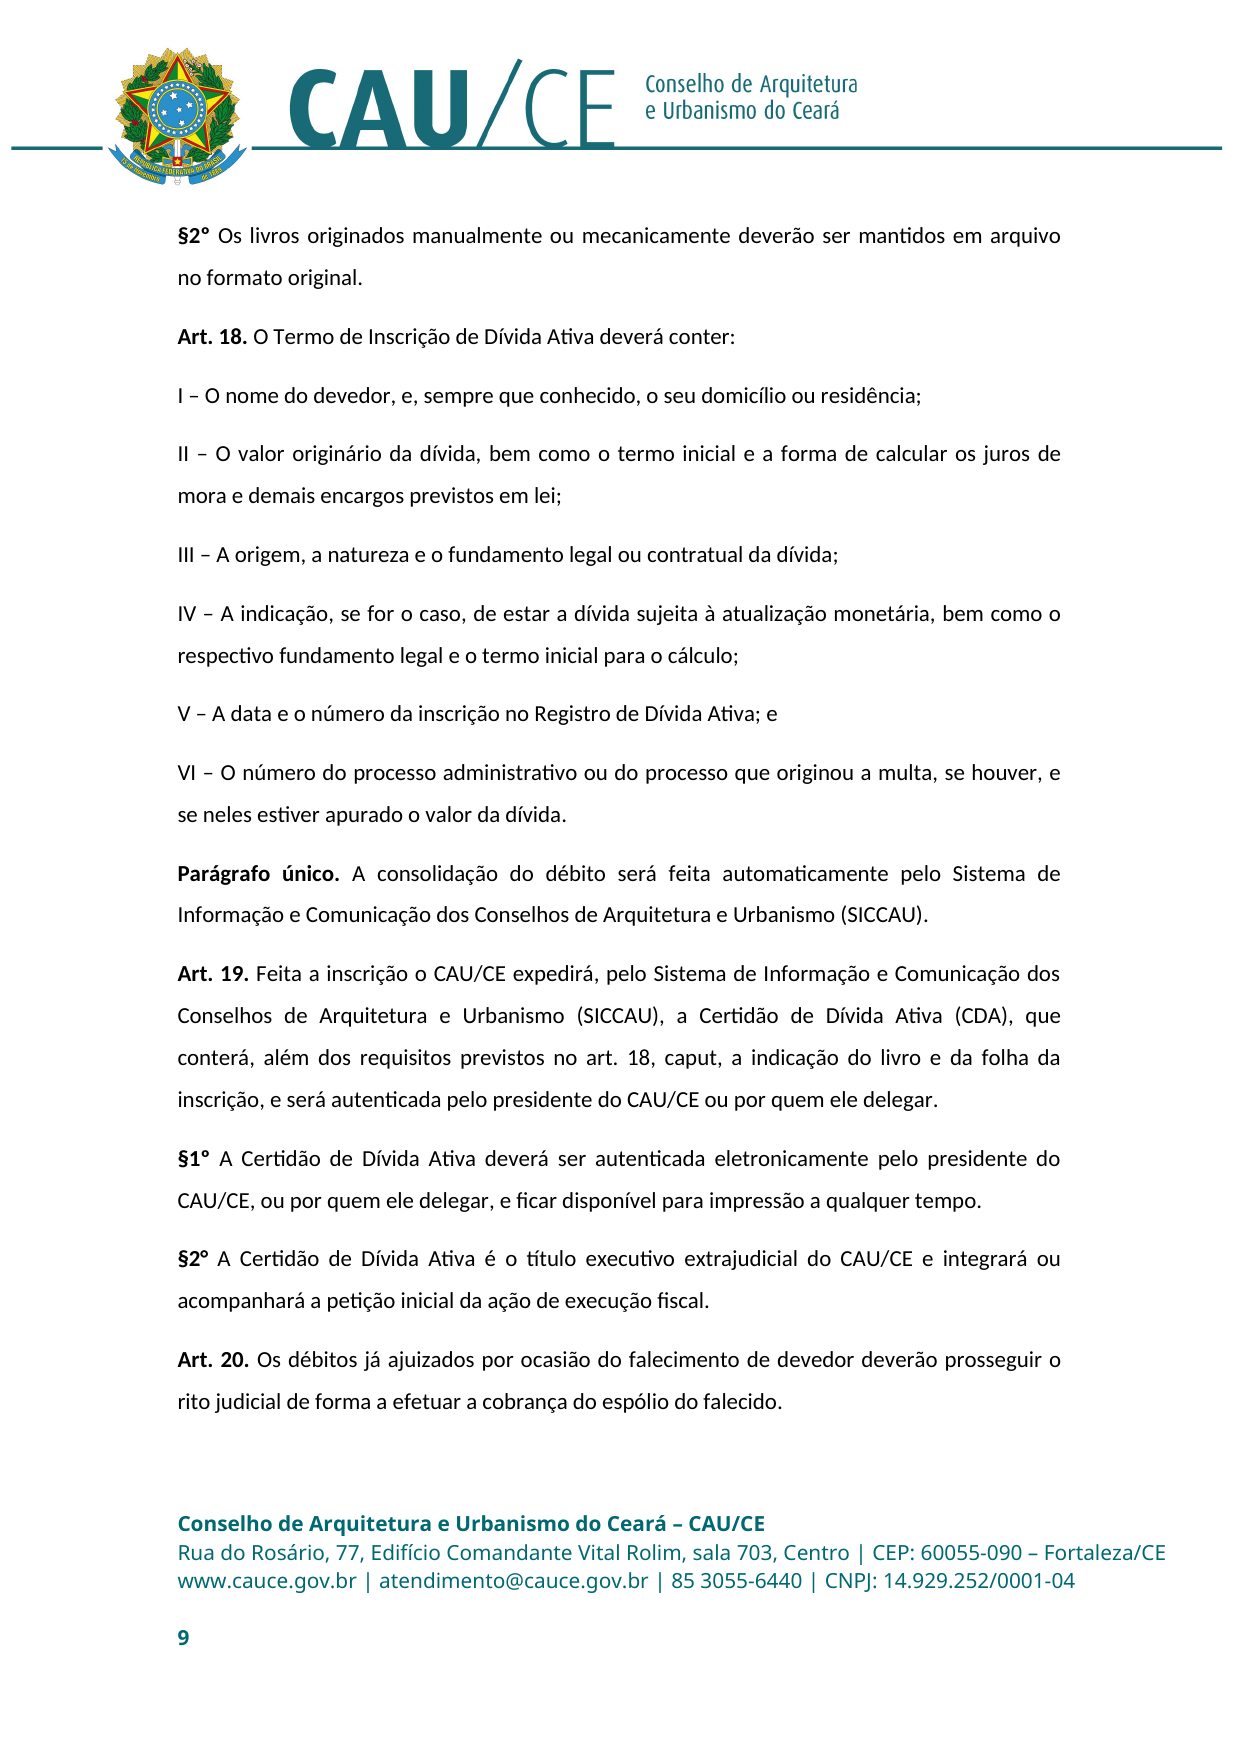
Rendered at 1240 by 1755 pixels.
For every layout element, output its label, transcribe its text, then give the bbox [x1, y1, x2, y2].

text §2° A Certidão de Dívida Ativa é o título executivo extrajudicial do CAU/CE e integrará ou acompanhará a petição inicial da ação de execução fiscal. [177, 1244, 1062, 1314]
text Art. 20. Os débitos já ajuizados por ocasião do falecimento de devedor deverão prosseguir o rito judicial de forma a efetuar a cobrança do espólio do falecido. [177, 1345, 1062, 1415]
